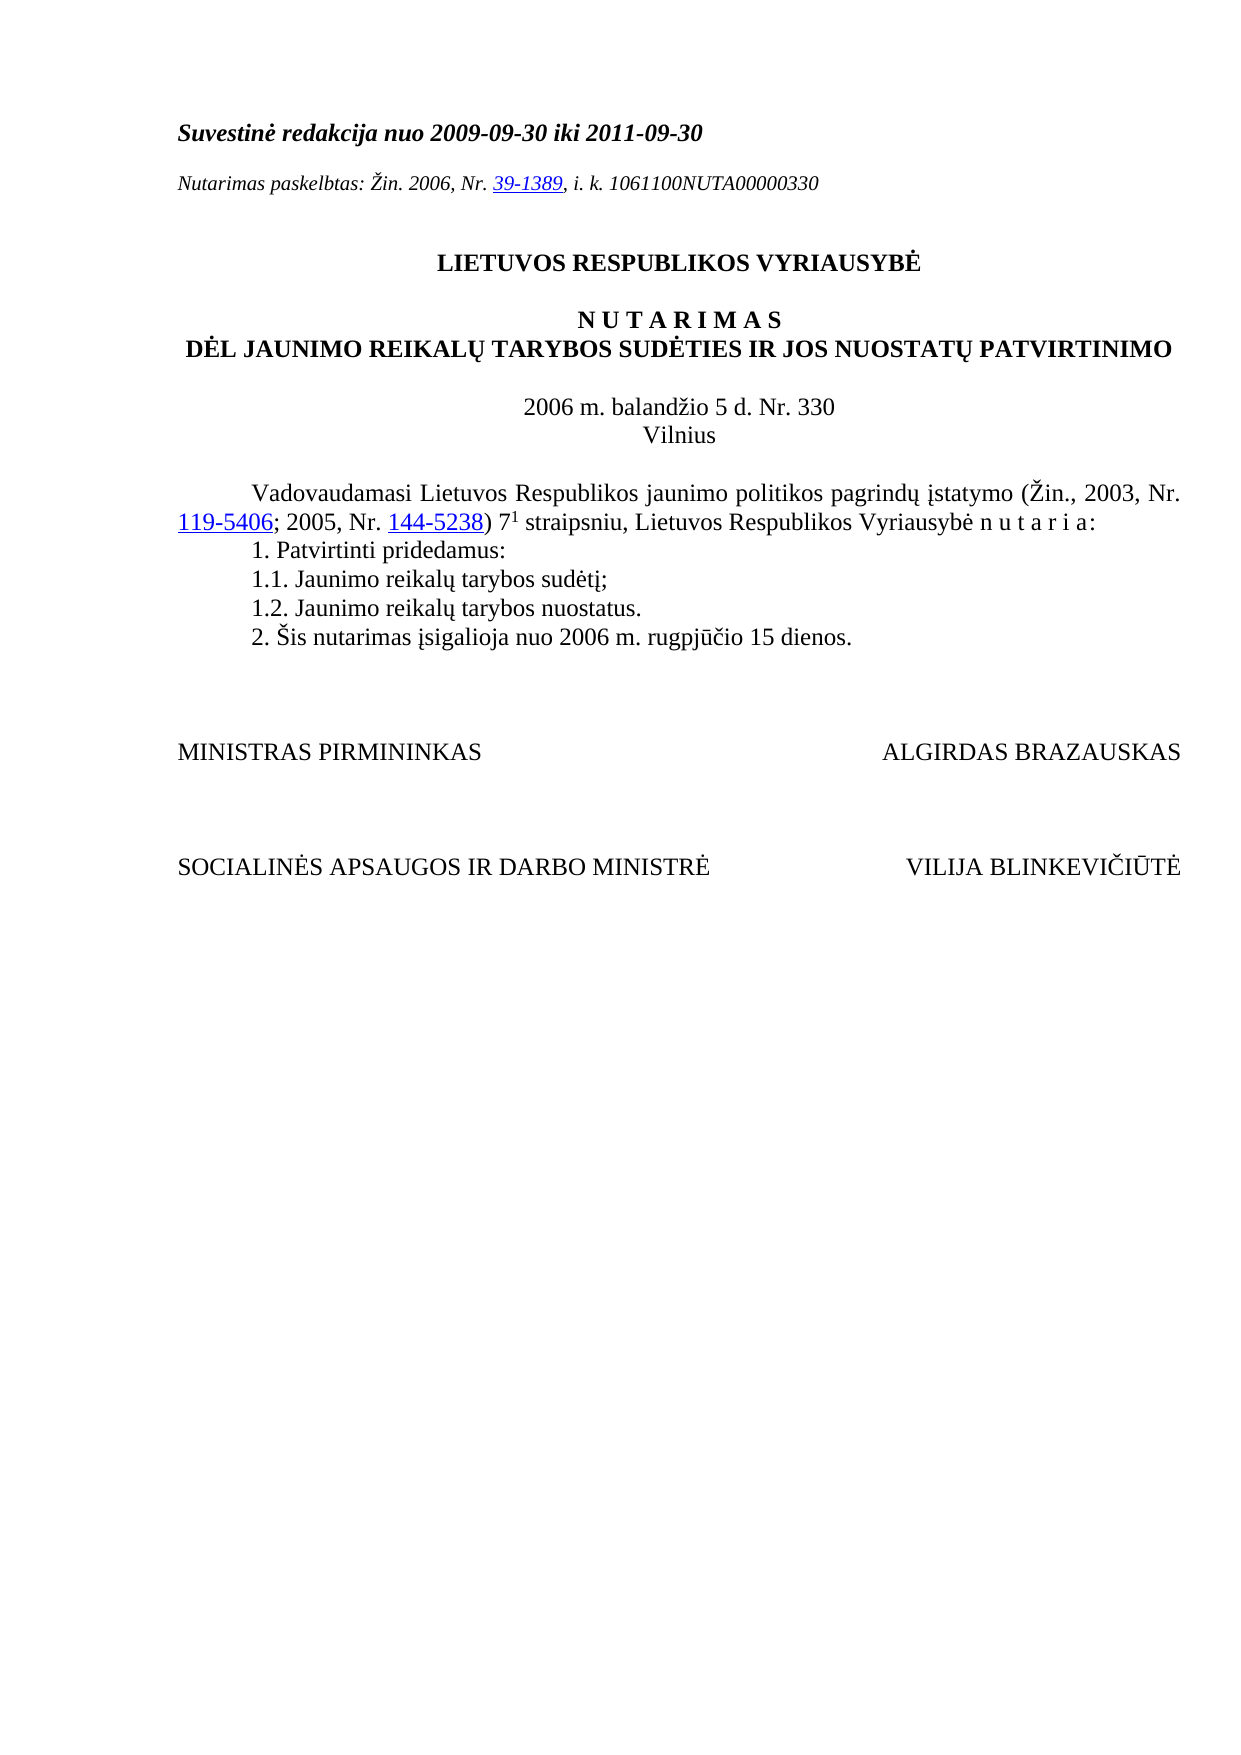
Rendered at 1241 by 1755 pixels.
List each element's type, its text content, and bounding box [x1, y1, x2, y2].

text Socialinės apsaugos ir darbo ministrė Vilija Blinkevičiūtė [177, 852, 1181, 880]
text 2. Šis nutarimas įsigalioja nuo 2006 m. rugpjūčio 15 dienos. [177, 622, 1181, 650]
text 2006 m. balandžio 5 d. Nr. 330 [177, 392, 1181, 420]
text Suvestinė redakcija nuo 2009-09-30 iki 2011-09-30 [177, 118, 1181, 147]
text 1.2. Jaunimo reikalų tarybos nuostatus. [177, 593, 1181, 622]
text Vilnius [177, 420, 1181, 449]
text Vadovaudamasi Lietuvos Respublikos jaunimo politikos pagrindų įstatymo (Žin., 2003, Nr. 119-5406; 2005, Nr. 144-5238) 71 straipsniu, Lietuvos Respublikos Vyriausybė nutaria: [177, 478, 1181, 535]
text Nutarimas paskelbtas: Žin. 2006, Nr. 39-1389, i. k. 1061100NUTA00000330 [177, 171, 1181, 195]
text 1.1. Jaunimo reikalų tarybos sudėtį; [177, 564, 1181, 593]
text N U T A R I M A S [177, 305, 1181, 334]
text DĖL JAUNIMO REIKALŲ TARYBOS SUDĖTIES IR JOS NUOSTATŲ PATVIRTINIMO [177, 334, 1181, 363]
text LIETUVOS RESPUBLIKOS VYRIAUSYBĖ [177, 248, 1181, 277]
text 1. Patvirtinti pridedamus: [177, 535, 1181, 564]
text Ministras Pirmininkas Algirdas Brazauskas [177, 737, 1181, 765]
